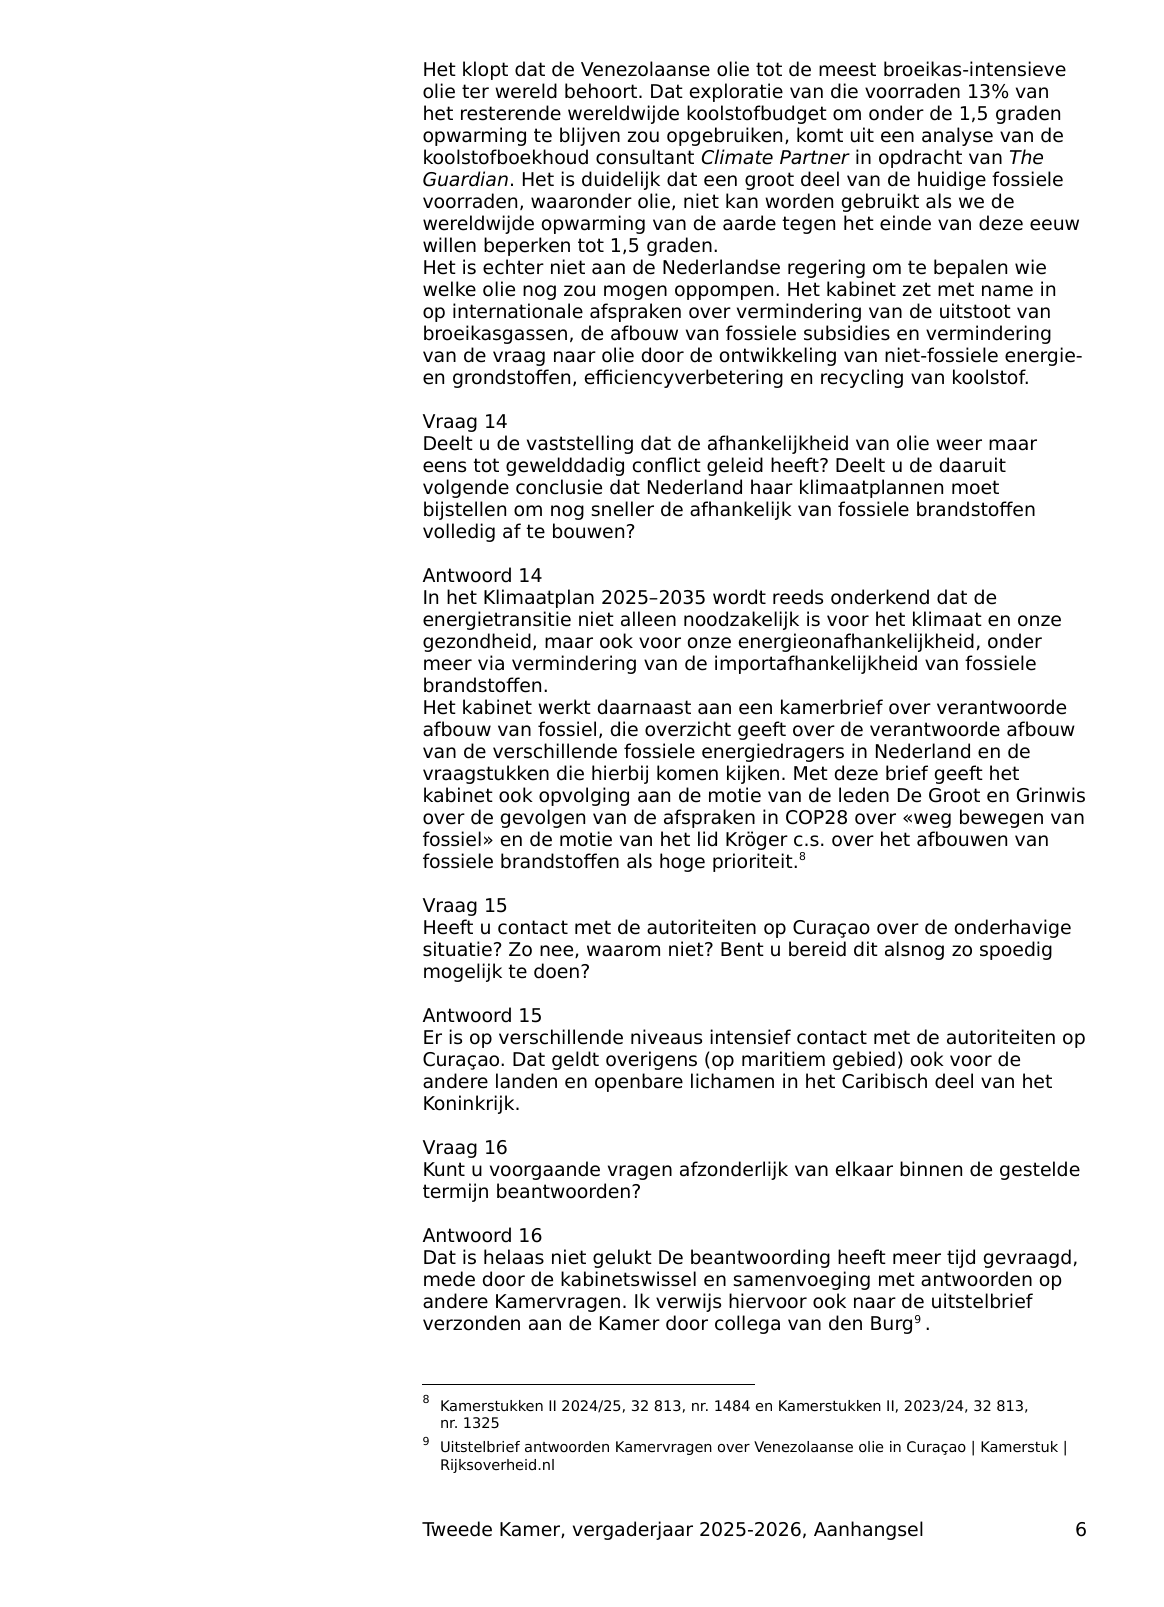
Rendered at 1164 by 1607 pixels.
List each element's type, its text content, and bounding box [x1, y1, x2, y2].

text Het is echter niet aan de Nederlandse regering om te bepalen wie welke olie nog zou mogen oppompen. Het kabinet zet met name in op internationale afspraken over vermindering van de uitstoot van broeikasgassen, de afbouw van fossiele subsidies en vermindering van de vraag naar olie door de ontwikkeling van niet-fossiele energie- en grondstoffen, efficiencyverbetering en recycling van koolstof. [422, 257, 1087, 389]
text Uitstelbrief antwoorden Kamervragen over Venezolaanse olie in Curaçao | Kamerstuk | Rijksoverheid.nl [422, 1435, 1087, 1474]
text Er is op verschillende niveaus intensief contact met de autoriteiten op Curaçao. Dat geldt overigens (op maritiem gebied) ook voor de andere landen en openbare lichamen in het Caribisch deel van het Koninkrijk. [422, 1027, 1087, 1115]
text In het Klimaatplan 2025–2035 wordt reeds onderkend dat de energietransitie niet alleen noodzakelijk is voor het klimaat en onze gezondheid, maar ook voor onze energieonafhankelijkheid, onder meer via vermindering van de importafhankelijkheid van fossiele brandstoffen. [422, 587, 1087, 697]
text Dat is helaas niet gelukt De beantwoording heeft meer tijd gevraagd, mede door de kabinetswissel en samenvoeging met antwoorden op andere Kamervragen. Ik verwijs hiervoor ook naar de uitstelbrief verzonden aan de Kamer door collega van den Burg. [422, 1247, 1087, 1335]
text Deelt u de vaststelling dat de afhankelijkheid van olie weer maar eens tot gewelddadig conflict geleid heeft? Deelt u de daaruit volgende conclusie dat Nederland haar klimaatplannen moet bijstellen om nog sneller de afhankelijk van fossiele brandstoffen volledig af te bouwen? [422, 433, 1087, 543]
text Antwoord 15 [422, 1005, 1087, 1027]
text Het kabinet werkt daarnaast aan een kamerbrief over verantwoorde afbouw van fossiel, die overzicht geeft over de verantwoorde afbouw van de verschillende fossiele energiedragers in Nederland en de vraagstukken die hierbij komen kijken. Met deze brief geeft het kabinet ook opvolging aan de motie van de leden De Groot en Grinwis over de gevolgen van de afspraken in COP28 over «weg bewegen van fossiel» en de motie van het lid Kröger c.s. over het afbouwen van fossiele brandstoffen als hoge prioriteit. [422, 697, 1087, 873]
text Vraag 16 [422, 1137, 1087, 1159]
text Vraag 14 [422, 411, 1087, 433]
text Antwoord 14 [422, 565, 1087, 587]
text Heeft u contact met de autoriteiten op Curaçao over de onderhavige situatie? Zo nee, waarom niet? Bent u bereid dit alsnog zo spoedig mogelijk te doen? [422, 917, 1087, 983]
text Antwoord 16 [422, 1225, 1087, 1247]
text Kunt u voorgaande vragen afzonderlijk van elkaar binnen de gestelde termijn beantwoorden? [422, 1159, 1087, 1203]
text Vraag 15 [422, 895, 1087, 917]
text Kamerstukken II 2024/25, 32 813, nr. 1484 en Kamerstukken II, 2023/24, 32 813, nr. 1325 [422, 1393, 1087, 1432]
text Het klopt dat de Venezolaanse olie tot de meest broeikas-intensieve olie ter wereld behoort. Dat exploratie van die voorraden 13% van het resterende wereldwijde koolstofbudget om onder de 1,5 graden opwarming te blijven zou opgebruiken, komt uit een analyse van de koolstofboekhoud consultant Climate Partner in opdracht van The Guardian. Het is duidelijk dat een groot deel van de huidige fossiele voorraden, waaronder olie, niet kan worden gebruikt als we de wereldwijde opwarming van de aarde tegen het einde van deze eeuw willen beperken tot 1,5 graden. [422, 59, 1087, 257]
